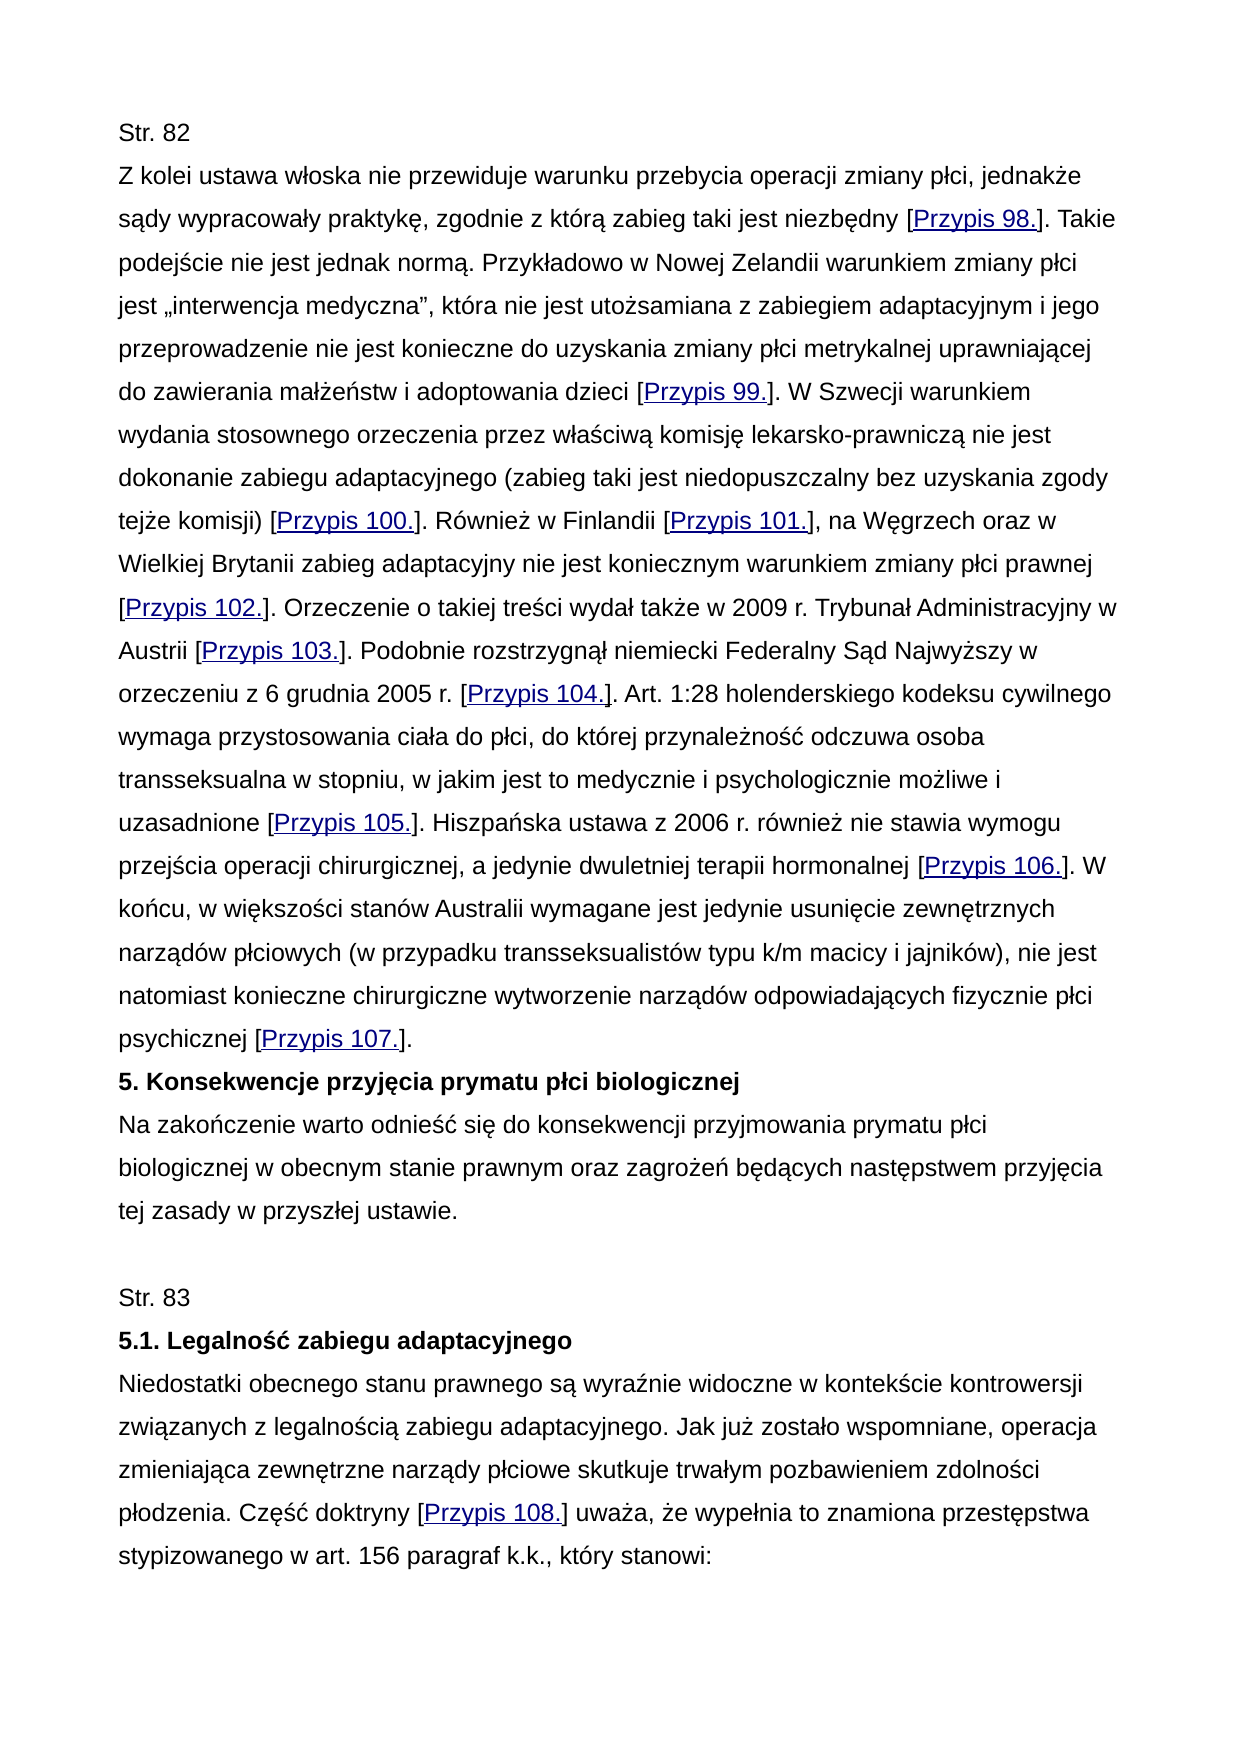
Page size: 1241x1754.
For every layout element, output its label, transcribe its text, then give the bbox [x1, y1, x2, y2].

subtitle 5.1. Legalność zabiegu adaptacyjnego [118, 1326, 1122, 1354]
text Z kolei ustawa włoska nie przewiduje warunku przebycia operacji zmiany płci, jednakże sądy wypracowały praktykę, zgodnie z którą zabieg taki jest niezbędny [Przypis 98.]. Takie podejście nie jest jednak normą. Przykładowo w Nowej Zelandii warunkiem zmiany płci jest „interwencja medyczna”, która nie jest utożsamiana z zabiegiem adaptacyjnym i jego przeprowadzenie nie jest konieczne do uzyskania zmiany płci metrykalnej uprawniającej do zawierania małżeństw i adoptowania dzieci [Przypis 99.]. W Szwecji warunkiem wydania stosownego orzeczenia przez właściwą komisję lekarsko-prawniczą nie jest dokonanie zabiegu adaptacyjnego (zabieg taki jest niedopuszczalny bez uzyskania zgody tejże komisji) [Przypis 100.]. Również w Finlandii [Przypis 101.], na Węgrzech oraz w Wielkiej Brytanii zabieg adaptacyjny nie jest koniecznym warunkiem zmiany płci prawnej [Przypis 102.]. Orzeczenie o takiej treści wydał także w 2009 r. Trybunał Administracyjny w Austrii [Przypis 103.]. Podobnie rozstrzygnął niemiecki Federalny Sąd Najwyższy w orzeczeniu z 6 grudnia 2005 r. [Przypis 104.]. Art. 1:28 holenderskiego kodeksu cywilnego wymaga przystosowania ciała do płci, do której przynależność odczuwa osoba transseksualna w stopniu, w jakim jest to medycznie i psychologicznie możliwe i uzasadnione [Przypis 105.]. Hiszpańska ustawa z 2006 r. również nie stawia wymogu przejścia operacji chirurgicznej, a jedynie dwuletniej terapii hormonalnej [Przypis 106.]. W końcu, w większości stanów Australii wymagane jest jedynie usunięcie zewnętrznych narządów płciowych (w przypadku transseksualistów typu k/m macicy i jajników), nie jest natomiast konieczne chirurgiczne wytworzenie narządów odpowiadających fizycznie płci psychicznej [Przypis 107.]. [118, 161, 1122, 1052]
text Niedostatki obecnego stanu prawnego są wyraźnie widoczne w kontekście kontrowersji związanych z legalnością zabiegu adaptacyjnego. Jak już zostało wspomniane, operacja zmieniająca zewnętrzne narządy płciowe skutkuje trwałym pozbawieniem zdolności płodzenia. Część doktryny [Przypis 108.] uważa, że wypełnia to znamiona przestępstwa stypizowanego w art. 156 paragraf k.k., który stanowi: [118, 1369, 1122, 1570]
subtitle 5. Konsekwencje przyjęcia prymatu płci biologicznej [118, 1067, 1122, 1096]
text Str. 82 [118, 118, 1122, 147]
text Na zakończenie warto odnieść się do konsekwencji przyjmowania prymatu płci biologicznej w obecnym stanie prawnym oraz zagrożeń będących następstwem przyjęcia tej zasady w przyszłej ustawie. [118, 1110, 1122, 1225]
text Str. 83 [118, 1282, 1122, 1311]
